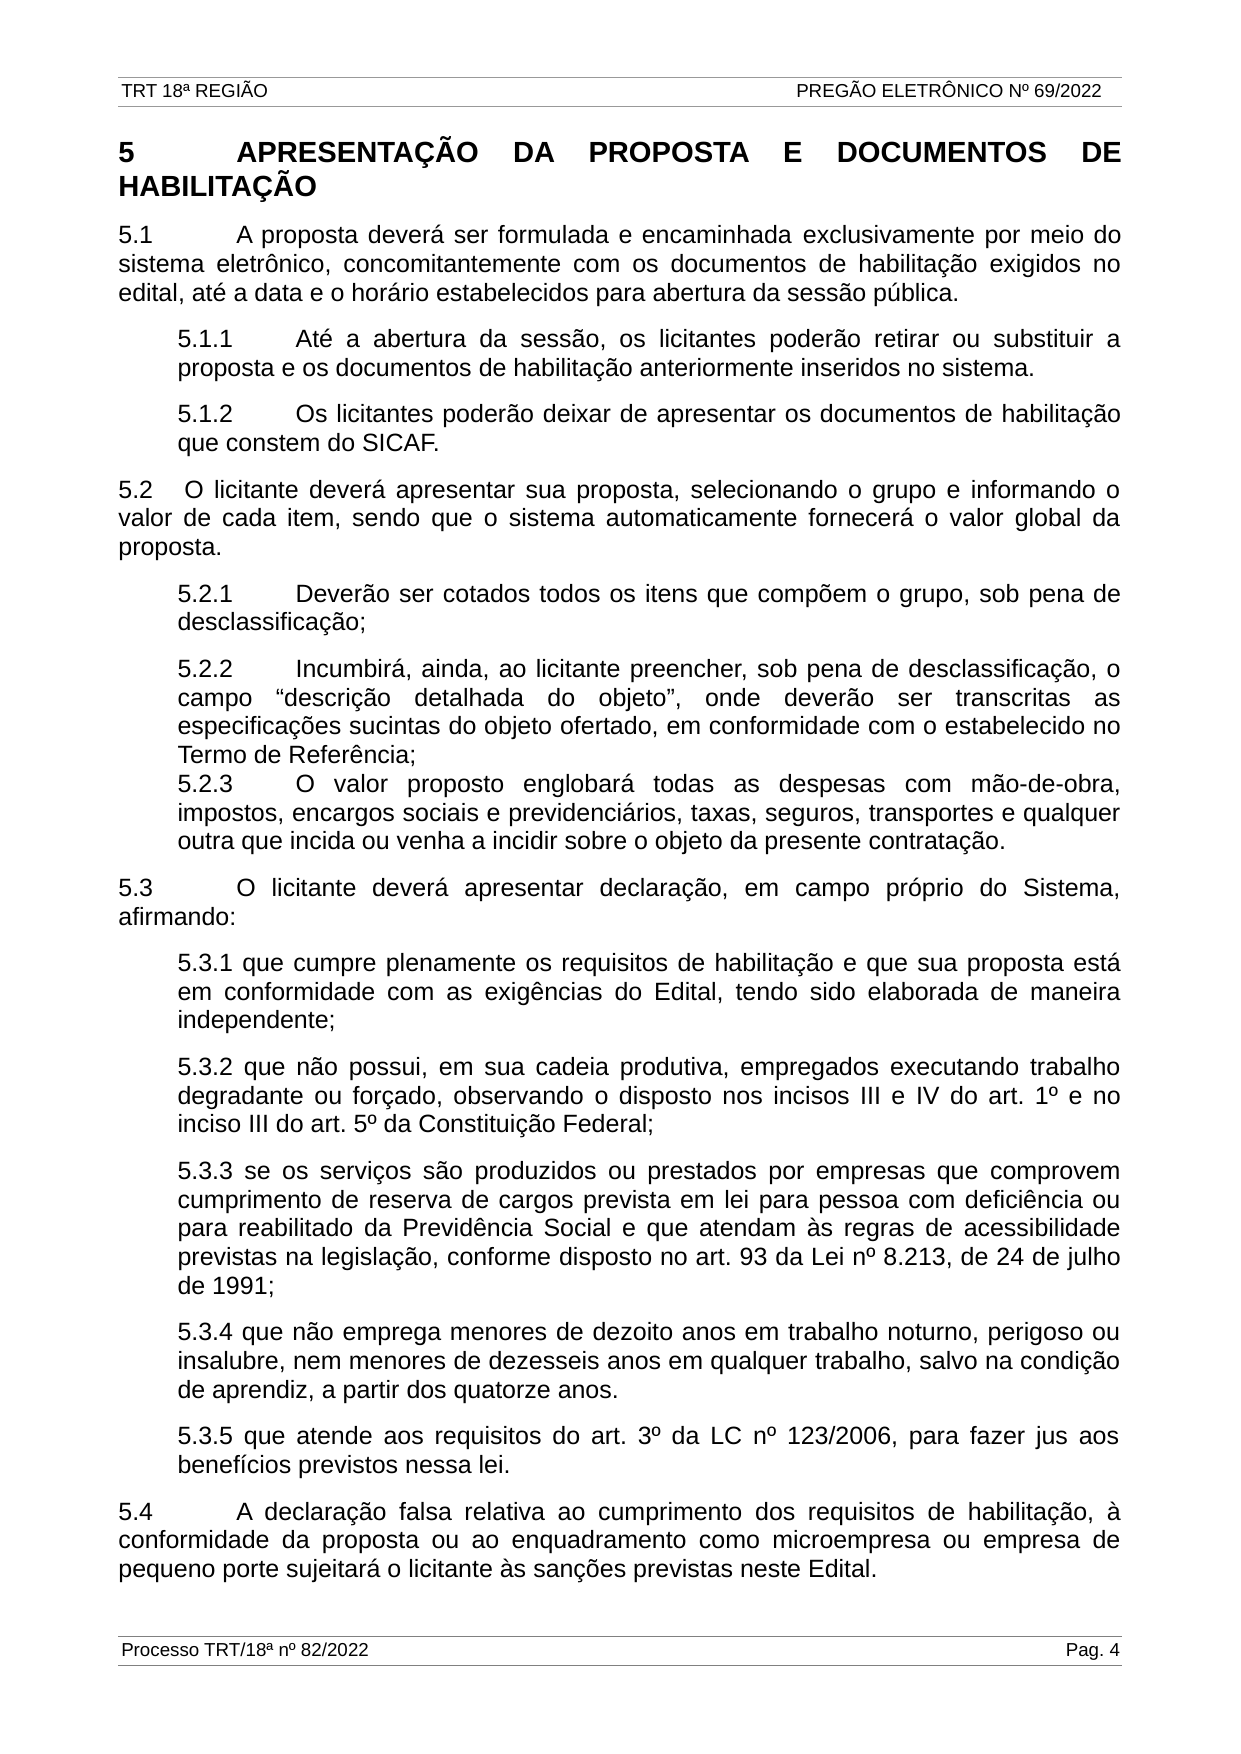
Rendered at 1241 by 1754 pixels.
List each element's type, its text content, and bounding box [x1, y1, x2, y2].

text 5.3.3 se os serviços são produzidos ou prestados por empresas que comprovem cumprimento de reserva de cargos prevista em lei para pessoa com deficiência ou para reabilitado da Previdência Social e que atendam às regras de acessibilidade previstas na legislação, conforme disposto no art. 93 da Lei nº 8.213, de 24 de julho de 1991; [177, 1156, 1122, 1300]
text 5.3.4 que não emprega menores de dezoito anos em trabalho noturno, perigoso ou insalubre, nem menores de dezesseis anos em qualquer trabalho, salvo na condição de aprendiz, a partir dos quatorze anos. [177, 1317, 1122, 1404]
text 5.2.2 Incumbirá, ainda, ao licitante preencher, sob pena de desclassificação, o campo “descrição detalhada do objeto”, onde deverão ser transcritas as especificações sucintas do objeto ofertado, em conformidade com o estabelecido no Termo de Referência; [177, 654, 1122, 769]
text 5.3.2 que não possui, em sua cadeia produtiva, empregados executando trabalho degradante ou forçado, observando o disposto nos incisos III e IV do art. 1º e no inciso III do art. 5º da Constituição Federal; [177, 1052, 1122, 1138]
text 5.3 O licitante deverá apresentar declaração, em campo próprio do Sistema, afirmando: [118, 873, 1122, 930]
text 5.2.1 Deverão ser cotados todos os itens que compõem o grupo, sob pena de desclassificação; [177, 579, 1122, 636]
text 5.3.5 que atende aos requisitos do art. 3º da LC nº 123/2006, para fazer jus aos benefícios previstos nessa lei. [177, 1421, 1122, 1479]
list 5.2 O licitante deverá apresentar sua proposta, selecionando o grupo e informando o valor de cada item, sendo que o sistema automaticamente fornecerá o valor global da proposta. [118, 475, 1122, 561]
text 5.4 A declaração falsa relativa ao cumprimento dos requisitos de habilitação, à conformidade da proposta ou ao enquadramento como microempresa ou empresa de pequeno porte sujeitará o licitante às sanções previstas neste Edital. [118, 1497, 1122, 1583]
text 5.2.3 O valor proposto englobará todas as despesas com mão-de-obra, impostos, encargos sociais e previdenciários, taxas, seguros, transportes e qualquer outra que incida ou venha a incidir sobre o objeto da presente contratação. [177, 769, 1122, 855]
list 5.1.2 Os licitantes poderão deixar de apresentar os documentos de habilitação que constem do SICAF. [177, 399, 1122, 457]
text 5.3.1 que cumpre plenamente os requisitos de habilitação e que sua proposta está em conformidade com as exigências do Edital, tendo sido elaborada de maneira independente; [177, 948, 1122, 1034]
text 5 APRESENTAÇÃO DA PROPOSTA E DOCUMENTOS DE HABILITAÇÃO [118, 136, 1122, 203]
text 5.1 A proposta deverá ser formulada e encaminhada exclusivamente por meio do sistema eletrônico, concomitantemente com os documentos de habilitação exigidos no edital, até a data e o horário estabelecidos para abertura da sessão pública. [118, 220, 1122, 307]
list 5.1.1 Até a abertura da sessão, os licitantes poderão retirar ou substituir a proposta e os documentos de habilitação anteriormente inseridos no sistema. [177, 324, 1122, 382]
